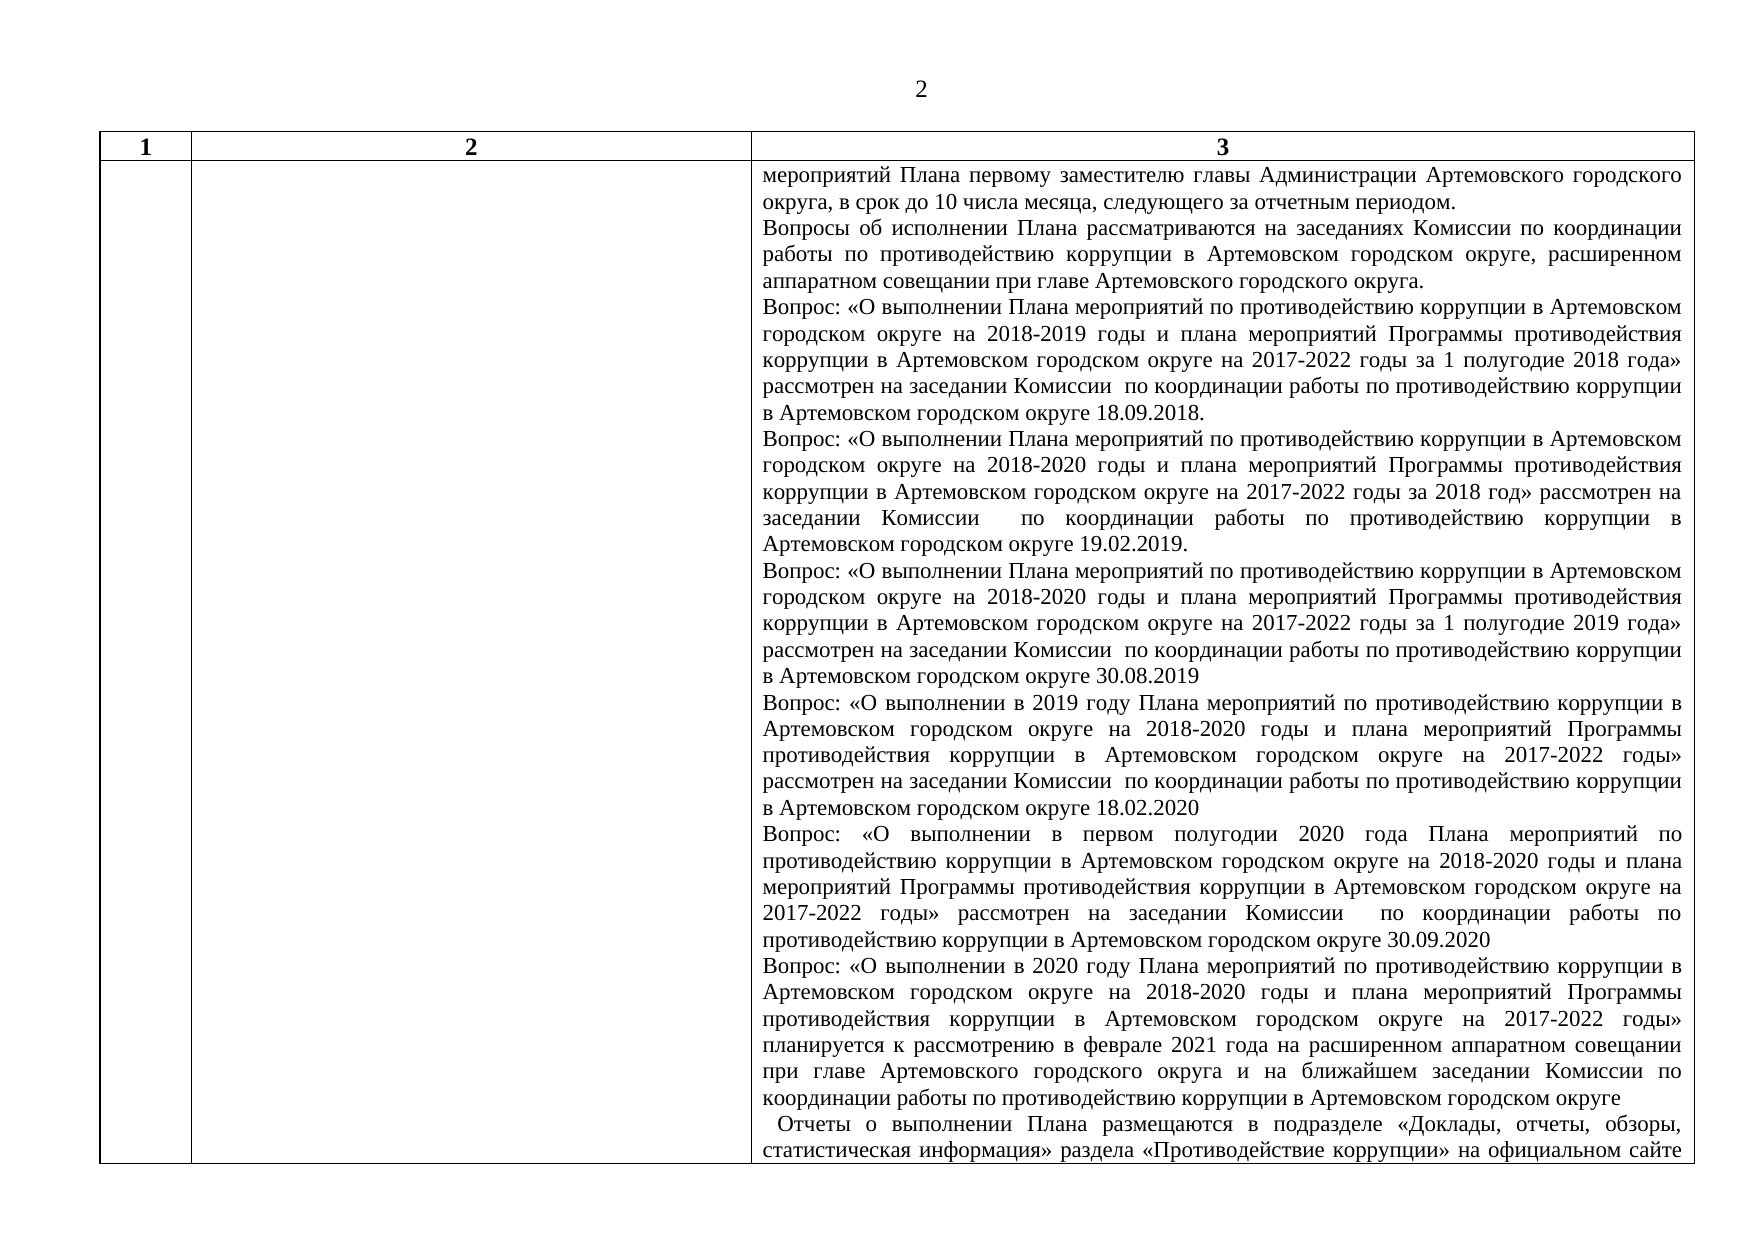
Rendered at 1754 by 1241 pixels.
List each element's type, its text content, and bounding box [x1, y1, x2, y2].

table_header 1 [101, 132, 191, 160]
table_header 2 [192, 132, 751, 160]
table_cell [101, 161, 191, 1163]
table_header 3 [752, 132, 1694, 160]
table_cell мероприятий Плана первому заместителю главы Администрации Артемовского городского округа, в срок до 10 числа месяца, следующего за отчетным периодом. Вопросы об исполнении Плана рассматриваются на заседаниях Комиссии по координации работы по противодействию коррупции в Артемовском городском округе, расширенном аппаратном совещании при главе Артемовского городского округа. Вопрос: «О выполнении Плана мероприятий по противодействию коррупции в Артемовском городском округе на 2018-2019 годы и плана мероприятий Программы противодействия коррупции в Артемовском городском округе на 2017-2022 годы за 1 полугодие 2018 года» рассмотрен на заседании Комиссии по координации работы по противодействию коррупции в Артемовском городском округе 18.09.2018. Вопрос: «О выполнении Плана мероприятий по противодействию коррупции в Артемовском городском округе на 2018-2020 годы и плана мероприятий Программы противодействия коррупции в Артемовском городском округе на 2017-2022 годы за 2018 год» рассмотрен на заседании Комиссии по координации работы по противодействию коррупции в Артемовском городском округе 19.02.2019. Вопрос: «О выполнении Плана мероприятий по противодействию коррупции в Артемовском городском округе на 2018-2020 годы и плана мероприятий Программы противодействия коррупции в Артемовском городском округе на 2017-2022 годы за 1 полугодие 2019 года» рассмотрен на заседании Комиссии по координации работы по противодействию коррупции в Артемовском городском округе 30.08.2019 Вопрос: «О выполнении в 2019 году Плана мероприятий по противодействию коррупции в Артемовском городском округе на 2018-2020 годы и плана мероприятий Программы противодействия коррупции в Артемовском городском округе на 2017-2022 годы» рассмотрен на заседании Комиссии по координации работы по противодействию коррупции в Артемовском городском округе 18.02.2020 Вопрос: «О выполнении в первом полугодии 2020 года Плана мероприятий по противодействию коррупции в Артемовском городском округе на 2018-2020 годы и плана мероприятий Программы противодействия коррупции в Артемовском городском округе на 2017-2022 годы» рассмотрен на заседании Комиссии по координации работы по противодействию коррупции в Артемовском городском округе 30.09.2020 Вопрос: «О выполнении в 2020 году Плана мероприятий по противодействию коррупции в Артемовском городском округе на 2018-2020 годы и плана мероприятий Программы противодействия коррупции в Артемовском городском округе на 2017-2022 годы» планируется к рассмотрению в феврале 2021 года на расширенном аппаратном совещании при главе Артемовского городского округа и на ближайшем заседании Комиссии по координации работы по противодействию коррупции в Артемовском городском округе Отчеты о выполнении Плана размещаются в подразделе «Доклады, отчеты, обзоры, статистическая информация» раздела «Противодействие коррупции» на официальном сайте [752, 161, 1694, 1163]
table_cell [192, 161, 751, 1163]
